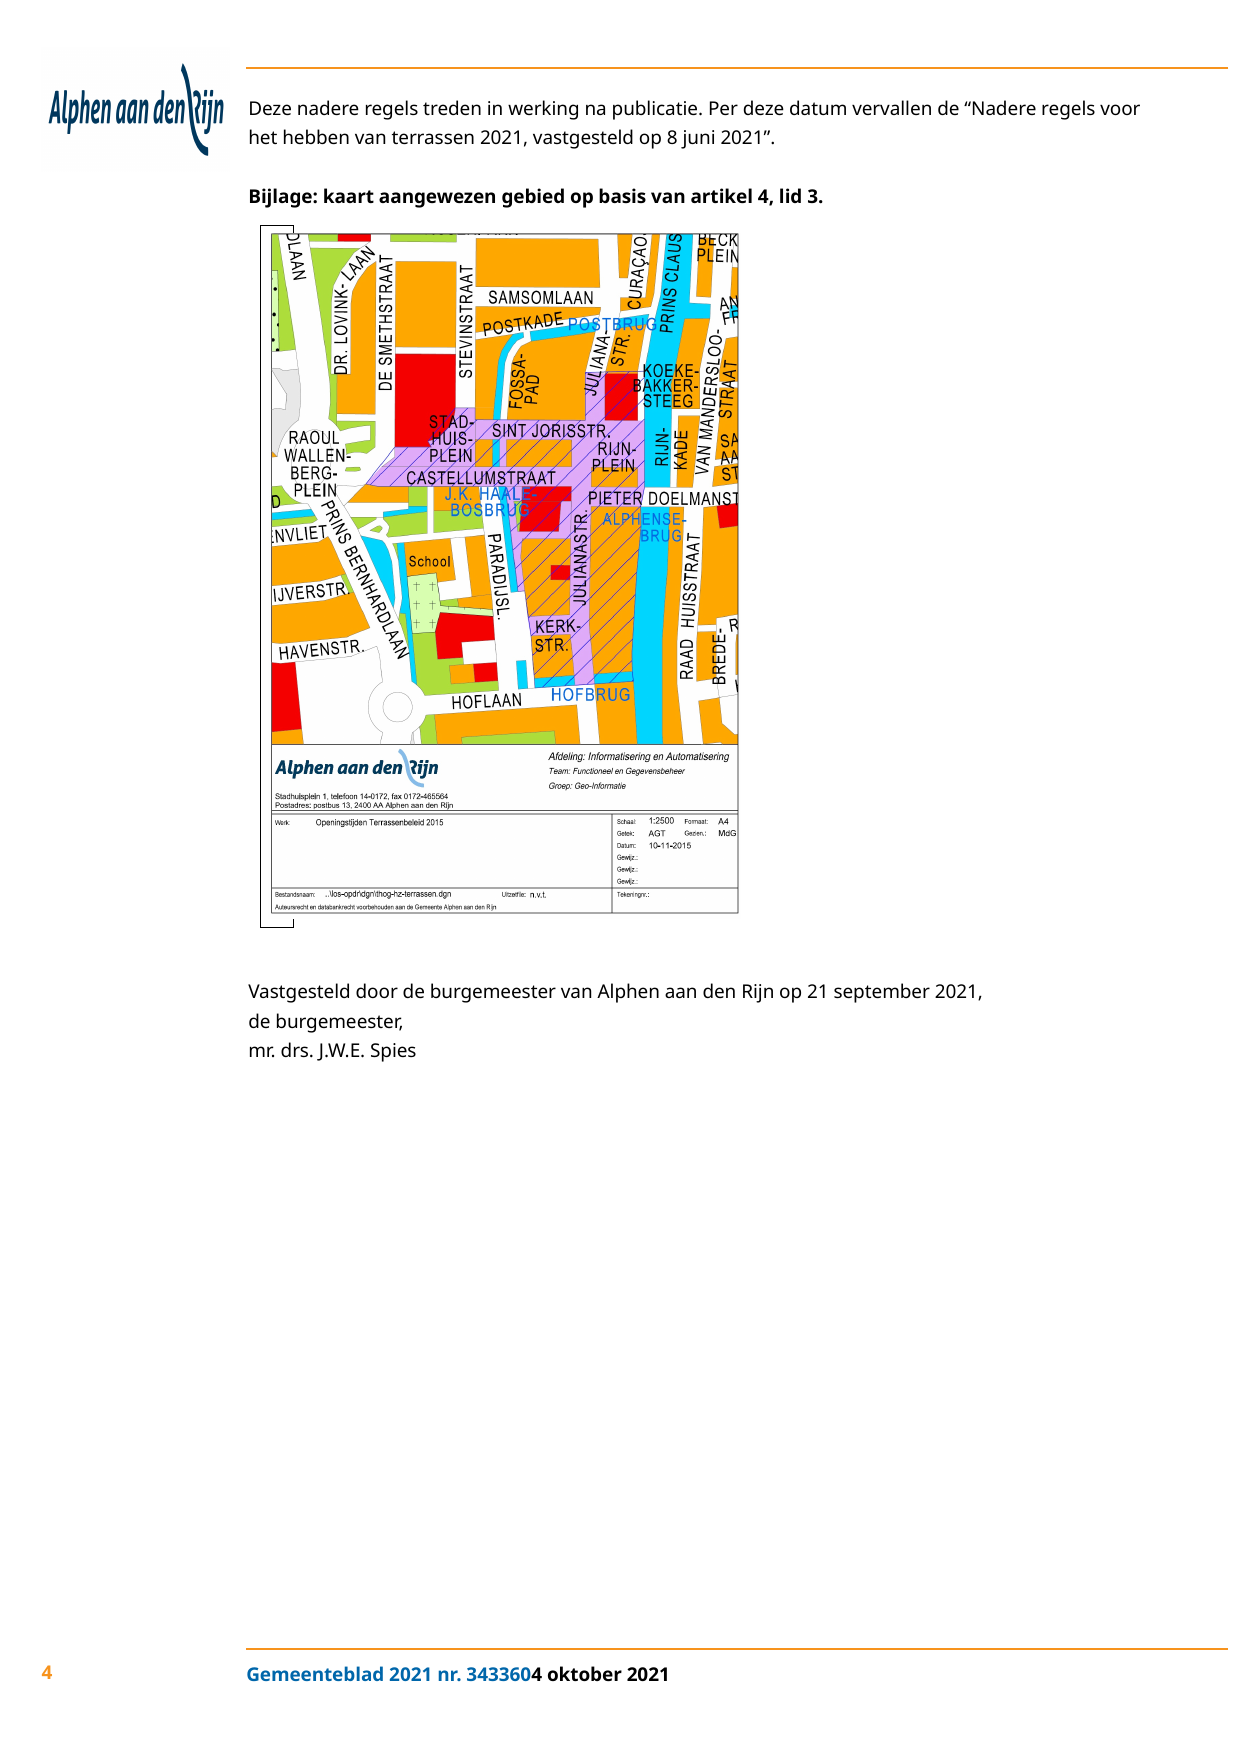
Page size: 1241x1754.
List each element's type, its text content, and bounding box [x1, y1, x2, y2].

text Deze nadere regels treden in werking na publicatie. Per deze datum vervallen de “Nadere regels voor het hebben van terrassen 2021, vastgesteld op 8 juni 2021”. [248, 95, 1152, 150]
text mr. drs. J.W.E. Spies [248, 1037, 1152, 1063]
picture [41, 47, 231, 172]
text de burgemeester, [248, 1008, 1152, 1034]
text Vastgesteld door de burgemeester van Alphen aan den Rijn op 21 september 2021, [248, 978, 1152, 1004]
text Bijlage: kaart aangewezen gebied op basis van artikel 4, lid 3. [248, 183, 1152, 209]
picture [268, 233, 742, 919]
